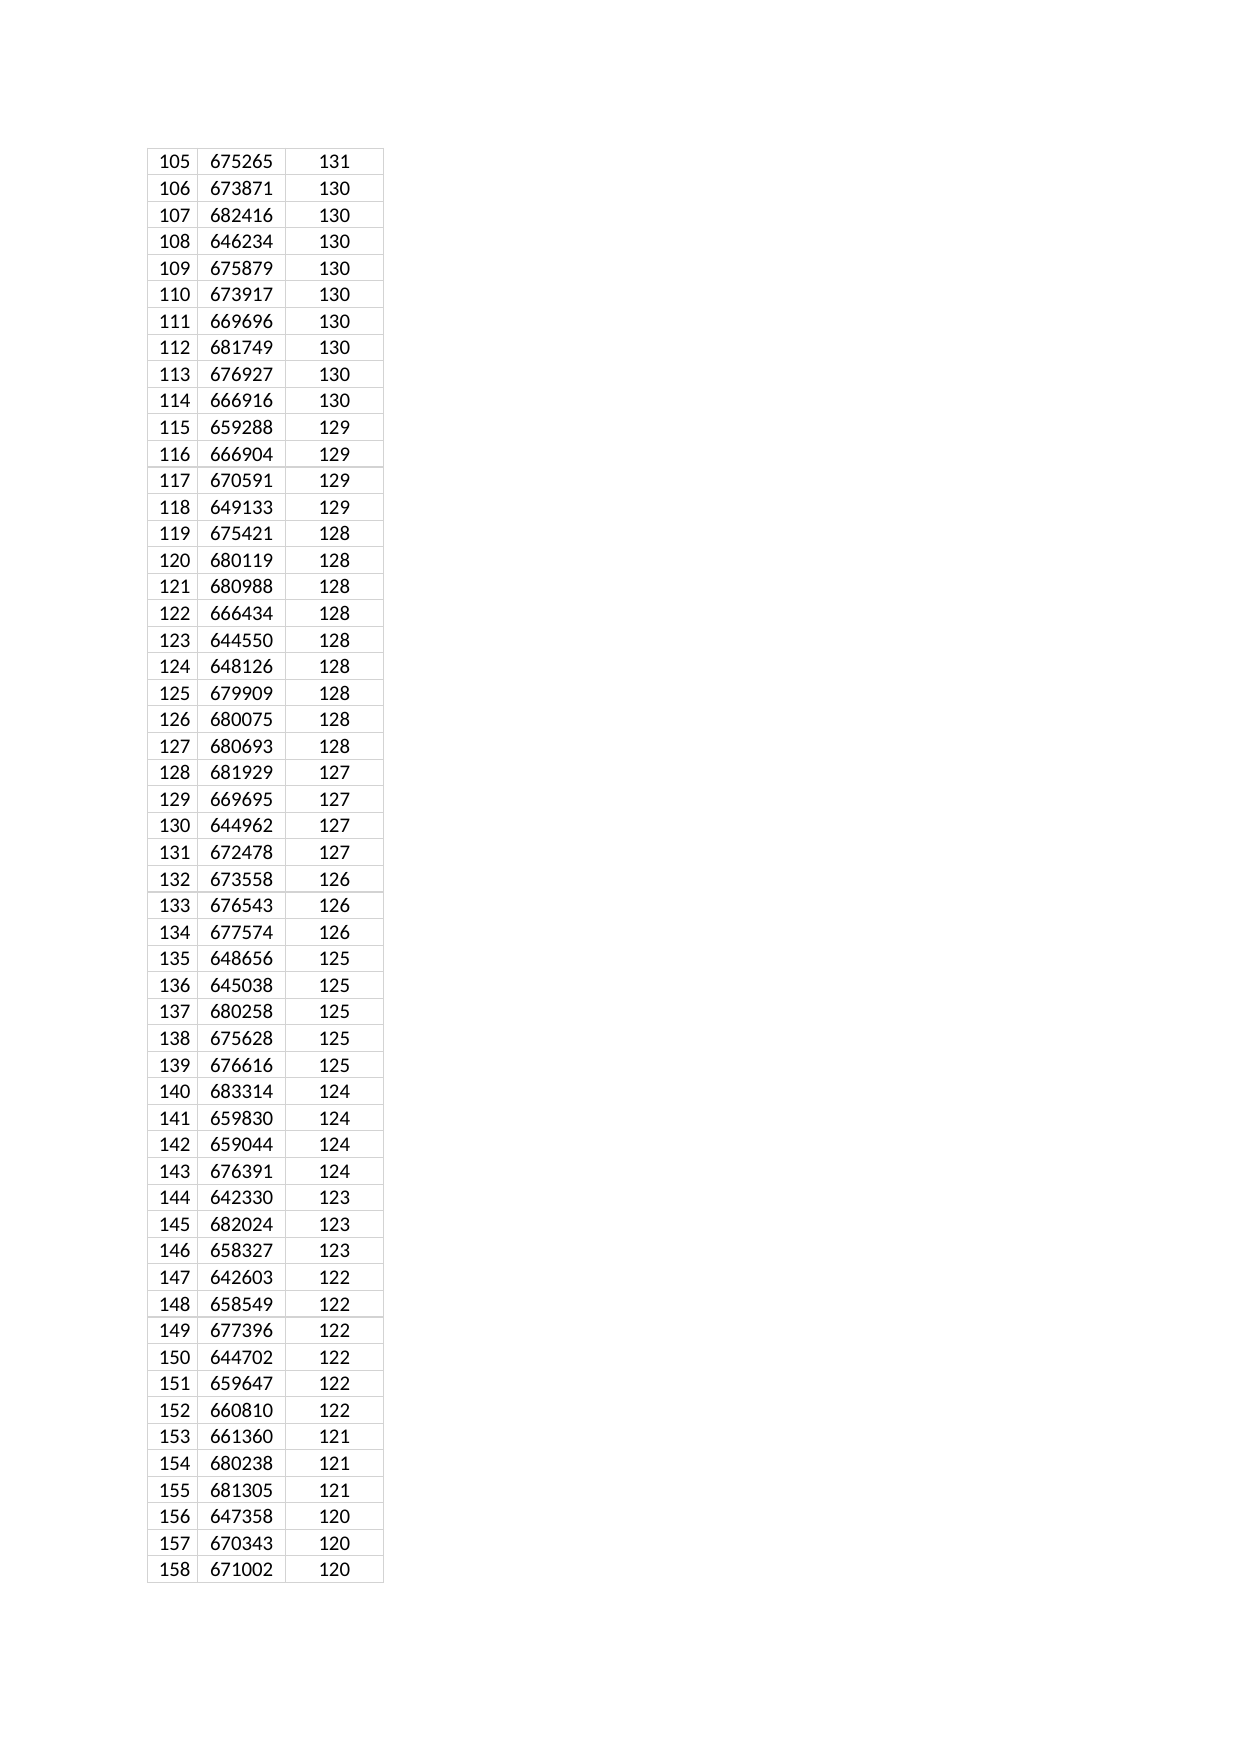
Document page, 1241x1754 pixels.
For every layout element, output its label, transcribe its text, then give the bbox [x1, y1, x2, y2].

table_cell 666904 [198, 441, 285, 466]
table_cell 658549 [198, 1291, 285, 1316]
table_cell [1093, 705, 1198, 732]
table_cell [1093, 812, 1198, 838]
table_cell 680693 [198, 733, 285, 758]
table_cell 130 [286, 361, 383, 387]
table_cell 676616 [198, 1052, 285, 1077]
table_cell [1093, 1423, 1198, 1449]
table_cell 120 [286, 1503, 383, 1529]
table_cell [384, 838, 1093, 865]
table_cell [384, 652, 1093, 679]
table_cell [1093, 1449, 1198, 1476]
table_cell 119 [148, 521, 197, 546]
table_cell 676543 [198, 893, 285, 918]
table_cell 673871 [198, 175, 285, 201]
table_cell 680119 [198, 547, 285, 573]
table_cell [1093, 493, 1198, 519]
table_cell 128 [286, 680, 383, 705]
table_cell 126 [286, 893, 383, 918]
table_cell [1093, 1290, 1198, 1316]
table_cell 681749 [198, 335, 285, 360]
table_cell 155 [148, 1477, 197, 1502]
table_cell [1093, 971, 1198, 998]
table_cell 659830 [198, 1105, 285, 1130]
table_cell [1093, 1316, 1198, 1343]
table_cell [384, 280, 1093, 307]
table_cell [384, 1130, 1093, 1157]
table_cell 110 [148, 281, 197, 307]
table_cell 116 [148, 441, 197, 466]
table_cell [384, 466, 1093, 493]
table_cell 131 [148, 839, 197, 865]
table_cell [1093, 652, 1198, 679]
table_cell [384, 1104, 1093, 1130]
table_cell [1093, 307, 1198, 333]
table_cell [384, 1476, 1093, 1502]
table_cell [384, 1210, 1093, 1237]
table_cell [384, 759, 1093, 785]
table_cell 126 [148, 706, 197, 732]
table_cell 156 [148, 1503, 197, 1529]
table_cell [1093, 1237, 1198, 1263]
table_cell [384, 1502, 1093, 1529]
table_cell [1093, 1130, 1198, 1157]
table_cell [1093, 865, 1198, 891]
table_cell 158 [148, 1556, 197, 1582]
table_cell 125 [286, 1052, 383, 1077]
table_cell [1093, 759, 1198, 785]
table_cell 126 [286, 866, 383, 891]
table_cell [384, 1077, 1093, 1104]
table_cell [384, 679, 1093, 705]
table_cell [1093, 387, 1198, 413]
table_cell 122 [148, 600, 197, 626]
table_cell 676391 [198, 1158, 285, 1183]
table_cell [384, 413, 1093, 440]
table_cell 676927 [198, 361, 285, 387]
table_cell 128 [148, 760, 197, 785]
table_cell 142 [148, 1131, 197, 1157]
table_cell 151 [148, 1371, 197, 1396]
table_cell 128 [286, 521, 383, 546]
table_cell 107 [148, 202, 197, 227]
table_cell 129 [286, 468, 383, 493]
table_cell 121 [148, 574, 197, 599]
table_cell 659044 [198, 1131, 285, 1157]
table_cell [384, 626, 1093, 652]
table_cell [1093, 520, 1198, 546]
table_cell [384, 1237, 1093, 1263]
table_cell [1093, 599, 1198, 626]
table_cell 129 [148, 786, 197, 812]
table_cell 123 [148, 627, 197, 652]
table_cell [384, 918, 1093, 944]
table_cell [384, 599, 1093, 626]
table_cell [1093, 945, 1198, 971]
table_cell [384, 1343, 1093, 1369]
table_cell 149 [148, 1318, 197, 1343]
table_cell 120 [286, 1556, 383, 1582]
table_cell [1093, 148, 1198, 174]
table_cell [384, 1184, 1093, 1210]
table_cell 106 [148, 175, 197, 201]
table_cell 120 [148, 547, 197, 573]
table_cell [1093, 1184, 1198, 1210]
table_cell [384, 998, 1093, 1024]
table_cell 675421 [198, 521, 285, 546]
table_cell 137 [148, 999, 197, 1024]
table_cell [1093, 1502, 1198, 1529]
table_cell 122 [286, 1344, 383, 1369]
table_cell 125 [286, 972, 383, 998]
table_cell 673917 [198, 281, 285, 307]
table_cell 681305 [198, 1477, 285, 1502]
table_cell 126 [286, 919, 383, 944]
table_cell 671002 [198, 1556, 285, 1582]
table_cell [384, 520, 1093, 546]
table_cell [1093, 1529, 1198, 1555]
table_cell 145 [148, 1211, 197, 1237]
table_cell [1093, 785, 1198, 812]
table_cell [384, 812, 1093, 838]
table_cell 127 [286, 813, 383, 838]
table_cell [1093, 254, 1198, 280]
table_cell [384, 148, 1093, 174]
table_cell 672478 [198, 839, 285, 865]
table_cell 677574 [198, 919, 285, 944]
table_cell 648126 [198, 653, 285, 679]
table_cell 147 [148, 1264, 197, 1290]
table_cell 144 [148, 1185, 197, 1210]
table_cell 683314 [198, 1078, 285, 1104]
table_cell [384, 1449, 1093, 1476]
table_cell 124 [286, 1158, 383, 1183]
table_cell [1093, 679, 1198, 705]
table_cell [384, 174, 1093, 201]
table_cell [1093, 1024, 1198, 1051]
table_cell 118 [148, 494, 197, 519]
table_cell [1093, 1051, 1198, 1077]
table_cell 680075 [198, 706, 285, 732]
table_cell [1093, 201, 1198, 227]
table_cell [1093, 1370, 1198, 1396]
table_cell [1093, 573, 1198, 599]
table_cell 114 [148, 388, 197, 413]
table_cell 128 [286, 627, 383, 652]
table_cell [1093, 1104, 1198, 1130]
table_cell 157 [148, 1530, 197, 1555]
table_cell [1093, 1555, 1198, 1582]
table_cell [384, 440, 1093, 466]
table_cell [1093, 1343, 1198, 1369]
table_cell 669696 [198, 308, 285, 333]
table_cell 128 [286, 547, 383, 573]
table_cell [1093, 998, 1198, 1024]
table_cell [1093, 732, 1198, 758]
table_cell 128 [286, 653, 383, 679]
table_cell 127 [286, 760, 383, 785]
table_cell [1093, 360, 1198, 387]
table_cell [1093, 440, 1198, 466]
table_cell 682024 [198, 1211, 285, 1237]
table_cell 666434 [198, 600, 285, 626]
table_cell 681929 [198, 760, 285, 785]
table_cell 125 [148, 680, 197, 705]
table_cell 127 [148, 733, 197, 758]
table_cell 150 [148, 1344, 197, 1369]
table_cell [384, 201, 1093, 227]
table_cell [1093, 1263, 1198, 1290]
table_cell 123 [286, 1238, 383, 1263]
table_cell [384, 945, 1093, 971]
table_cell [384, 573, 1093, 599]
table_cell 117 [148, 468, 197, 493]
table_cell [384, 1051, 1093, 1077]
table_cell 136 [148, 972, 197, 998]
table_cell 140 [148, 1078, 197, 1104]
table_cell 644702 [198, 1344, 285, 1369]
table_cell 130 [148, 813, 197, 838]
table_cell [384, 387, 1093, 413]
table_cell 127 [286, 786, 383, 812]
table_cell 122 [286, 1318, 383, 1343]
table_cell 649133 [198, 494, 285, 519]
table_cell 680988 [198, 574, 285, 599]
table_cell 123 [286, 1185, 383, 1210]
table_cell 660810 [198, 1397, 285, 1423]
table_cell 120 [286, 1530, 383, 1555]
table_cell 680258 [198, 999, 285, 1024]
table_cell 111 [148, 308, 197, 333]
table_cell [384, 254, 1093, 280]
table_cell 115 [148, 414, 197, 440]
table_cell 125 [286, 1025, 383, 1051]
table_cell 133 [148, 893, 197, 918]
table_cell 146 [148, 1238, 197, 1263]
table_cell 124 [286, 1131, 383, 1157]
table_cell 129 [286, 441, 383, 466]
table_cell 670343 [198, 1530, 285, 1555]
table_cell 127 [286, 839, 383, 865]
table_cell [384, 1529, 1093, 1555]
table_cell 152 [148, 1397, 197, 1423]
table_cell 130 [286, 175, 383, 201]
table_cell 121 [286, 1477, 383, 1502]
table_cell 646234 [198, 228, 285, 254]
table_cell 113 [148, 361, 197, 387]
table_cell [1093, 174, 1198, 201]
table_cell [1093, 1077, 1198, 1104]
table_cell [384, 546, 1093, 573]
table_cell 659288 [198, 414, 285, 440]
table_cell [384, 785, 1093, 812]
table_cell [1093, 891, 1198, 918]
table_cell 675265 [198, 149, 285, 174]
table_cell 129 [286, 494, 383, 519]
table_cell [1093, 1476, 1198, 1502]
table_cell 648656 [198, 946, 285, 971]
table_cell 109 [148, 255, 197, 280]
table_cell 642603 [198, 1264, 285, 1290]
table_cell [384, 493, 1093, 519]
table_cell 666916 [198, 388, 285, 413]
table_cell 677396 [198, 1318, 285, 1343]
table_cell [384, 1555, 1093, 1582]
table_cell 105 [148, 149, 197, 174]
table_cell [384, 1396, 1093, 1423]
table_cell 148 [148, 1291, 197, 1316]
table_cell 141 [148, 1105, 197, 1130]
table_cell [384, 1316, 1093, 1343]
table_cell [384, 1263, 1093, 1290]
table_cell 130 [286, 255, 383, 280]
table_cell 129 [286, 414, 383, 440]
table_cell [1093, 280, 1198, 307]
table_cell [1093, 334, 1198, 360]
table_cell [1093, 838, 1198, 865]
table_cell 134 [148, 919, 197, 944]
table_cell 122 [286, 1291, 383, 1316]
table_cell 124 [148, 653, 197, 679]
table_cell [384, 865, 1093, 891]
table_cell 131 [286, 149, 383, 174]
table_cell [384, 334, 1093, 360]
table_cell 661360 [198, 1424, 285, 1449]
table_cell 139 [148, 1052, 197, 1077]
table_cell [384, 891, 1093, 918]
table_cell 125 [286, 946, 383, 971]
table_cell 130 [286, 388, 383, 413]
table_cell [1093, 413, 1198, 440]
table_cell 124 [286, 1105, 383, 1130]
table_cell 122 [286, 1397, 383, 1423]
table_cell [384, 360, 1093, 387]
table_cell 125 [286, 999, 383, 1024]
table_cell 108 [148, 228, 197, 254]
table_cell 130 [286, 228, 383, 254]
table_cell 673558 [198, 866, 285, 891]
table_cell 153 [148, 1424, 197, 1449]
table_cell [1093, 1210, 1198, 1237]
table_cell [384, 1290, 1093, 1316]
table_cell [1093, 626, 1198, 652]
table_cell 122 [286, 1264, 383, 1290]
table_cell 143 [148, 1158, 197, 1183]
table_cell 132 [148, 866, 197, 891]
table_cell [384, 705, 1093, 732]
table_cell 130 [286, 335, 383, 360]
table_cell 642330 [198, 1185, 285, 1210]
table_cell 670591 [198, 468, 285, 493]
table_cell 644962 [198, 813, 285, 838]
table_cell 679909 [198, 680, 285, 705]
table_cell 123 [286, 1211, 383, 1237]
table_cell 130 [286, 308, 383, 333]
table_cell [384, 732, 1093, 758]
table_cell 675879 [198, 255, 285, 280]
table_cell 130 [286, 281, 383, 307]
table_cell [384, 971, 1093, 998]
table_cell [1093, 466, 1198, 493]
table_cell [1093, 227, 1198, 254]
table_cell [1093, 918, 1198, 944]
table_cell 122 [286, 1371, 383, 1396]
table_cell 644550 [198, 627, 285, 652]
table_cell [1093, 546, 1198, 573]
table_cell [384, 1423, 1093, 1449]
table_cell 121 [286, 1424, 383, 1449]
table_cell 669695 [198, 786, 285, 812]
table_cell [384, 307, 1093, 333]
table_cell 658327 [198, 1238, 285, 1263]
table_cell 645038 [198, 972, 285, 998]
table_cell [1093, 1396, 1198, 1423]
table_cell 680238 [198, 1450, 285, 1476]
table_cell 138 [148, 1025, 197, 1051]
table_cell 130 [286, 202, 383, 227]
table_cell 135 [148, 946, 197, 971]
table_cell 124 [286, 1078, 383, 1104]
table_cell [384, 1024, 1093, 1051]
table_cell 121 [286, 1450, 383, 1476]
table_cell [384, 227, 1093, 254]
table_cell 682416 [198, 202, 285, 227]
table_cell 675628 [198, 1025, 285, 1051]
table_cell 128 [286, 574, 383, 599]
table_cell [1093, 1157, 1198, 1183]
table_cell 128 [286, 733, 383, 758]
table_cell [384, 1157, 1093, 1183]
table_cell 112 [148, 335, 197, 360]
table_cell 128 [286, 600, 383, 626]
table_cell 659647 [198, 1371, 285, 1396]
table_cell [384, 1370, 1093, 1396]
table_cell 128 [286, 706, 383, 732]
table_cell 647358 [198, 1503, 285, 1529]
table_cell 154 [148, 1450, 197, 1476]
